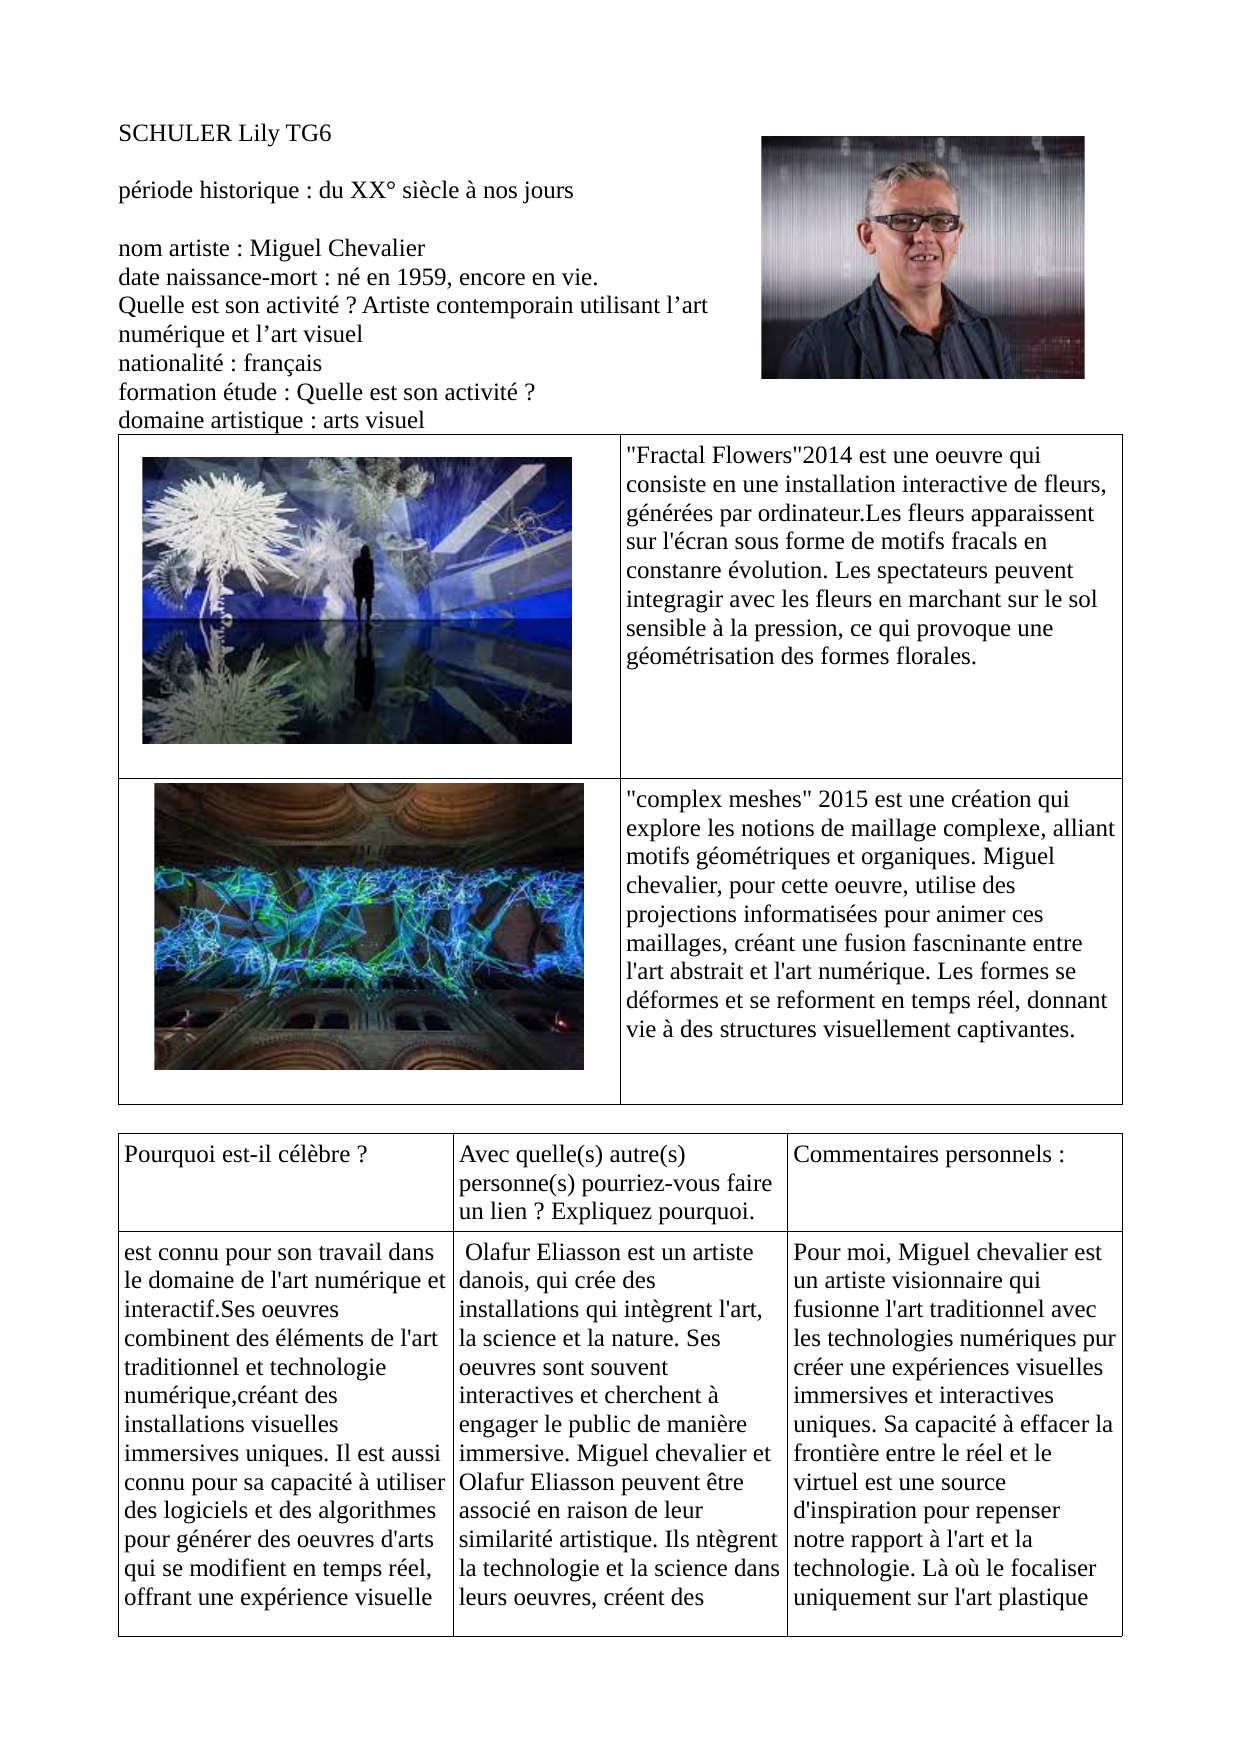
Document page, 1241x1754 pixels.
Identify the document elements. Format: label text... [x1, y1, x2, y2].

text [1085, 233, 1122, 262]
table_cell [119, 779, 620, 1104]
text [1085, 262, 1122, 291]
text période historique : du XX° siècle à nos jours [118, 176, 761, 204]
picture [761, 136, 1085, 379]
table_cell Pour moi, Miguel chevalier est un artiste visionnaire qui fusionne l'art traditionnel avec les technologies numériques pur créer une expériences visuelles immersives et interactives uniques. Sa capacité à effacer la frontière entre le réel et le virtuel est une source d'inspiration pour repenser notre rapport à l'art et la technologie. Là où le focaliser uniquement sur l'art plastique [788, 1232, 1122, 1636]
table_header Pourquoi est-il célèbre ? [119, 1134, 453, 1231]
table_cell "complex meshes" 2015 est une création qui explore les notions de maillage complexe, alliant motifs géométriques et organiques. Miguel chevalier, pour cette oeuvre, utilise des projections informatisées pour animer ces maillages, créant une fusion fascninante entre l'art abstrait et l'art numérique. Les formes se déformes et se reforment en temps réel, donnant vie à des structures visuellement captivantes. [621, 779, 1122, 1104]
text Quelle est son activité ? Artiste contemporain utilisant l’art numérique et l’art visuel [118, 291, 761, 348]
text [1085, 176, 1122, 204]
table_cell Olafur Eliasson est un artiste danois, qui crée des installations qui intègrent l'art, la science et la nature. Ses oeuvres sont souvent interactives et cherchent à engager le public de manière immersive. Miguel chevalier et Olafur Eliasson peuvent être associé en raison de leur similarité artistique. Ils ntègrent la technologie et la science dans leurs oeuvres, créent des [454, 1232, 787, 1636]
text nom artiste : Miguel Chevalier [118, 233, 761, 262]
table_header [119, 435, 620, 778]
text date naissance-mort : né en 1959, encore en vie. [118, 262, 761, 291]
text formation étude : Quelle est son activité ? [118, 377, 1122, 406]
text nationalité : français [118, 348, 761, 377]
text SCHULER Lily TG6 [118, 118, 1122, 147]
picture [142, 457, 572, 744]
text domaine artistique : arts visuel [118, 406, 1122, 434]
text [1085, 348, 1122, 377]
picture [154, 783, 584, 1070]
text [1085, 291, 1122, 348]
table_header Avec quelle(s) autre(s) personne(s) pourriez-vous faire un lien ? Expliquez pourquoi. [454, 1134, 787, 1231]
table_header Commentaires personnels : [788, 1134, 1122, 1231]
table_cell est connu pour son travail dans le domaine de l'art numérique et interactif.Ses oeuvres combinent des éléments de l'art traditionnel et technologie numérique,créant des installations visuelles immersives uniques. Il est aussi connu pour sa capacité à utiliser des logiciels et des algorithmes pour générer des oeuvres d'arts qui se modifient en temps réel, offrant une expérience visuelle [119, 1232, 453, 1636]
table_header "Fractal Flowers"2014 est une oeuvre qui consiste en une installation interactive de fleurs, générées par ordinateur.Les fleurs apparaissent sur l'écran sous forme de motifs fracals en constanre évolution. Les spectateurs peuvent integragir avec les fleurs en marchant sur le sol sensible à la pression, ce qui provoque une géométrisation des formes florales. [621, 435, 1122, 778]
